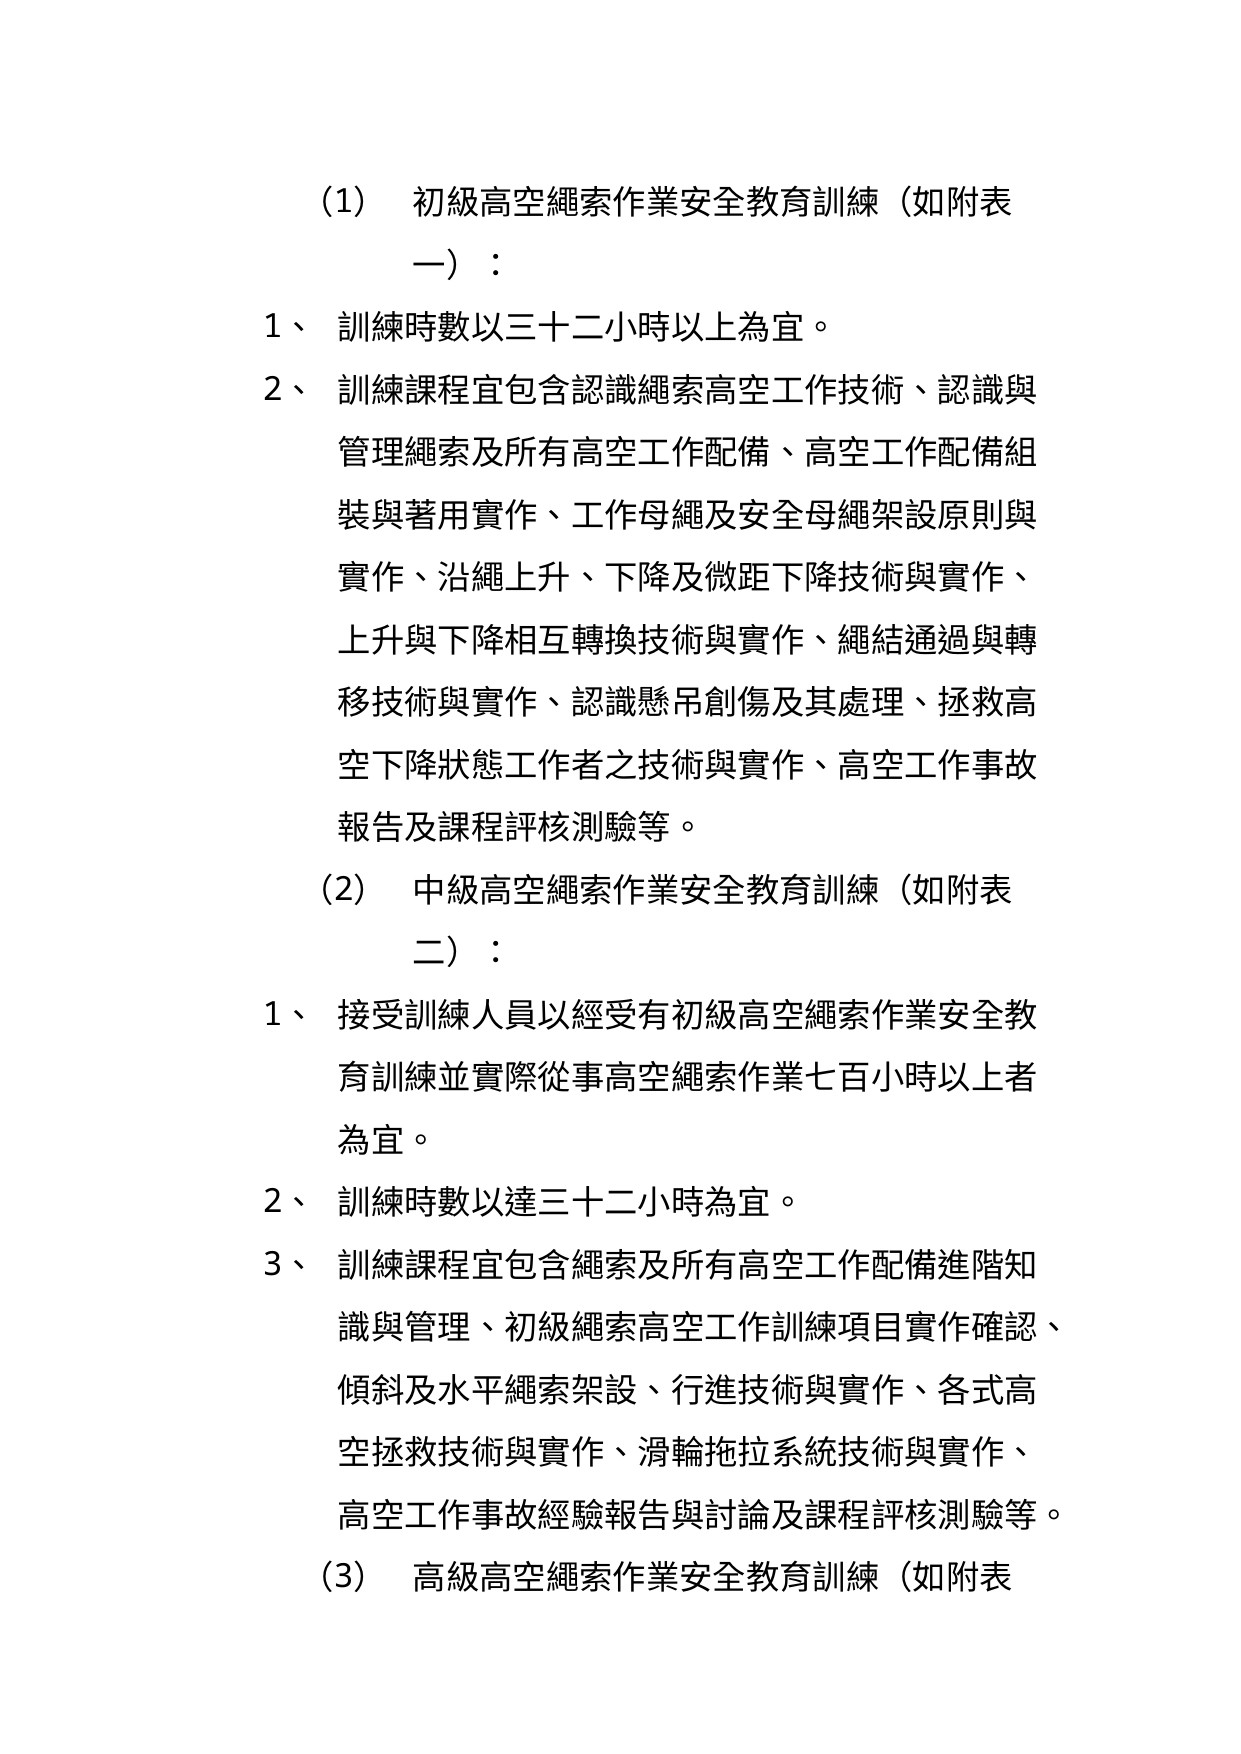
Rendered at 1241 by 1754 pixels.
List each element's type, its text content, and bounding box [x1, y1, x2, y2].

list 訓練時數以達三十二小時為宜。 [262, 1158, 1053, 1221]
list 訓練課程宜包含認識繩索高空工作技術、認識與管理繩索及所有高空工作配備、高空工作配備組裝與著用實作、工作母繩及安全母繩架設原則與實作、沿繩上升、下降及微距下降技術與實作、上升與下降相互轉換技術與實作、繩結通過與轉移技術與實作、認識懸吊創傷及其處理、拯救高空下降狀態工作者之技術與實作、高空工作事故報告及課程評核測驗等。 [262, 346, 1053, 846]
list 訓練課程宜包含繩索及所有高空工作配備進階知識與管理、初級繩索高空工作訓練項目實作確認、傾斜及水平繩索架設、行進技術與實作、各式高空拯救技術與實作、滑輪拖拉系統技術與實作、高空工作事故經驗報告與討論及課程評核測驗等。 [262, 1221, 1053, 1533]
list 中級高空繩索作業安全教育訓練（如附表二）： [300, 846, 1053, 971]
list 訓練時數以三十二小時以上為宜。 [262, 283, 1053, 346]
list 初級高空繩索作業安全教育訓練（如附表一）： [300, 158, 1053, 283]
list 接受訓練人員以經受有初級高空繩索作業安全教育訓練並實際從事高空繩索作業七百小時以上者為宜。 [262, 971, 1053, 1158]
list 高級高空繩索作業安全教育訓練（如附表三）： [300, 1533, 1053, 1596]
